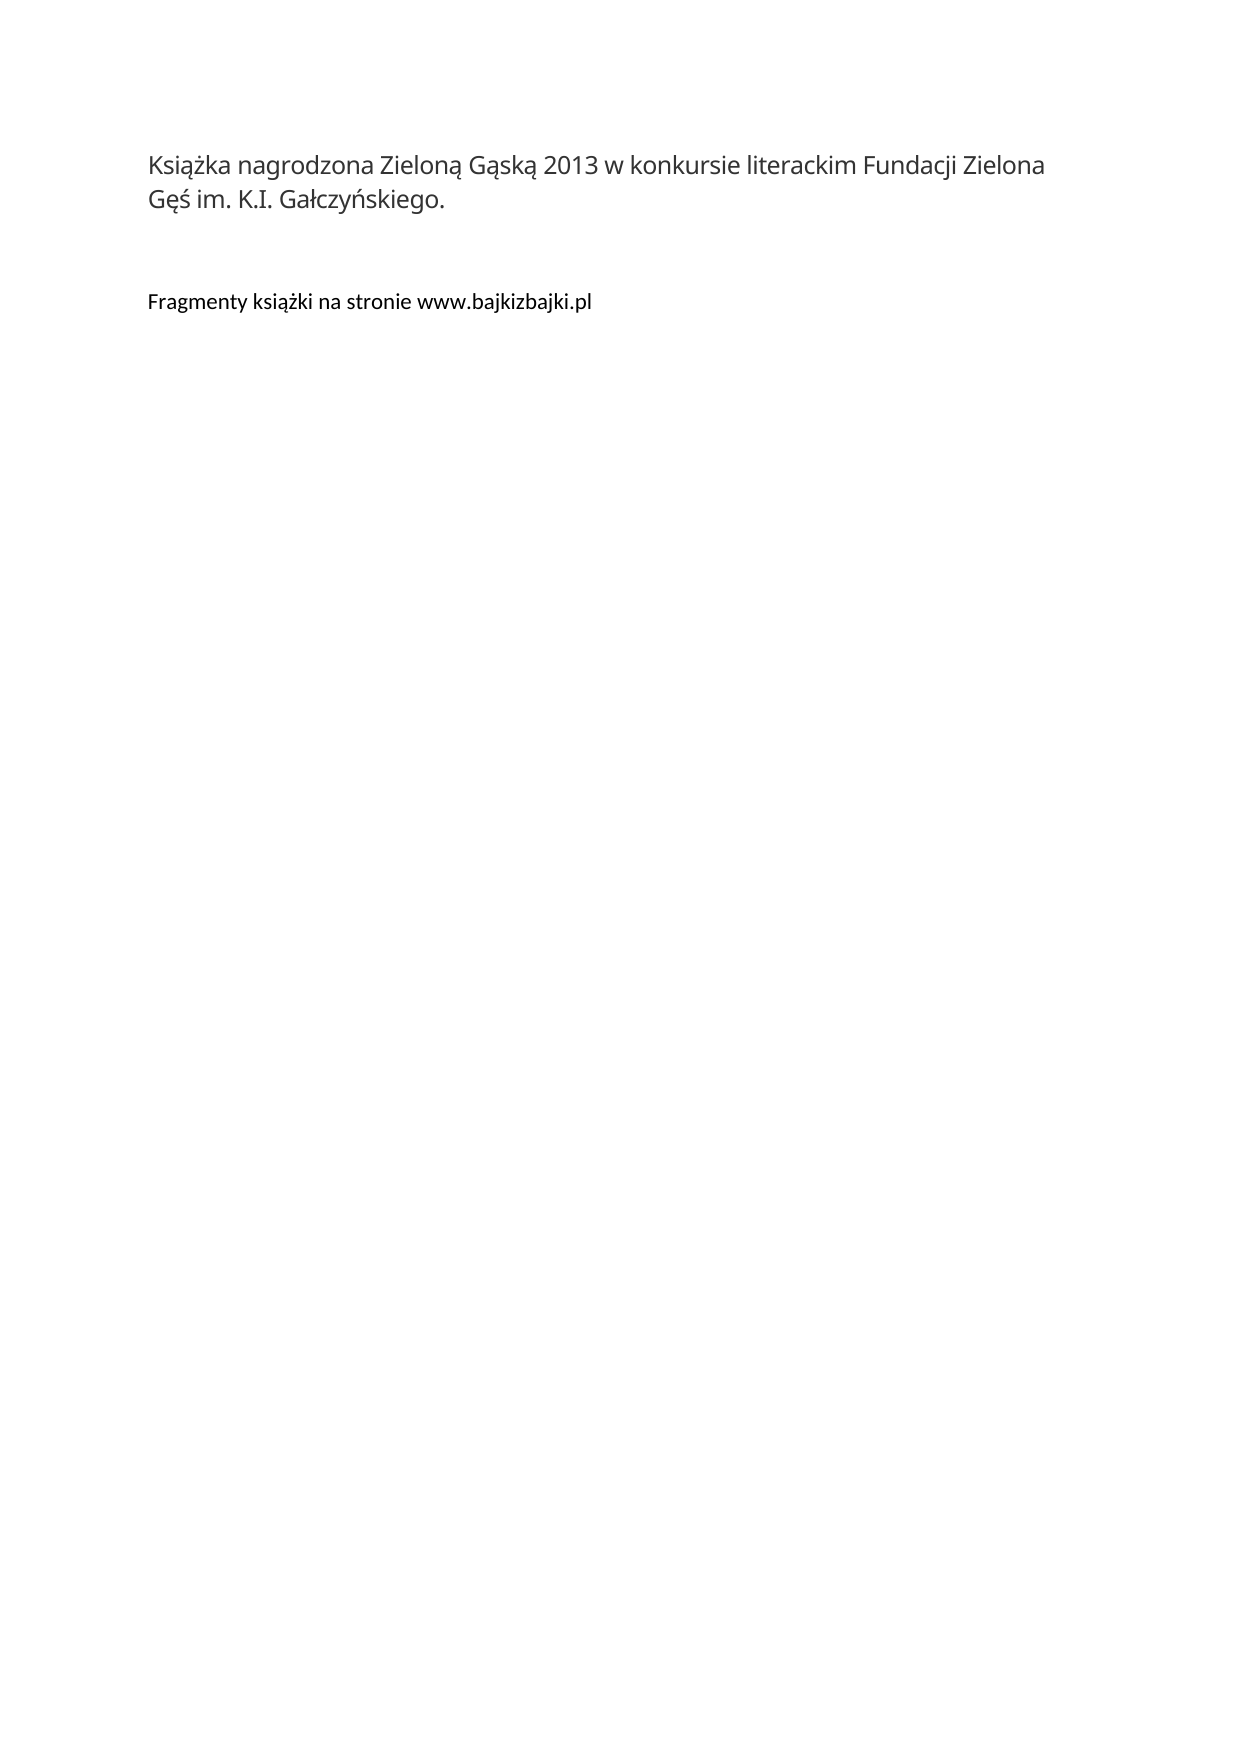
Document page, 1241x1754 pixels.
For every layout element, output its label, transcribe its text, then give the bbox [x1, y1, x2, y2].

text Książka nagrodzona Zieloną Gąską 2013 w konkursie literackim Fundacji Zielona Gęś im. K.I. Gałczyńskiego. [148, 148, 1093, 216]
text Fragmenty książki na stronie www.bajkizbajki.pl [148, 287, 1093, 315]
